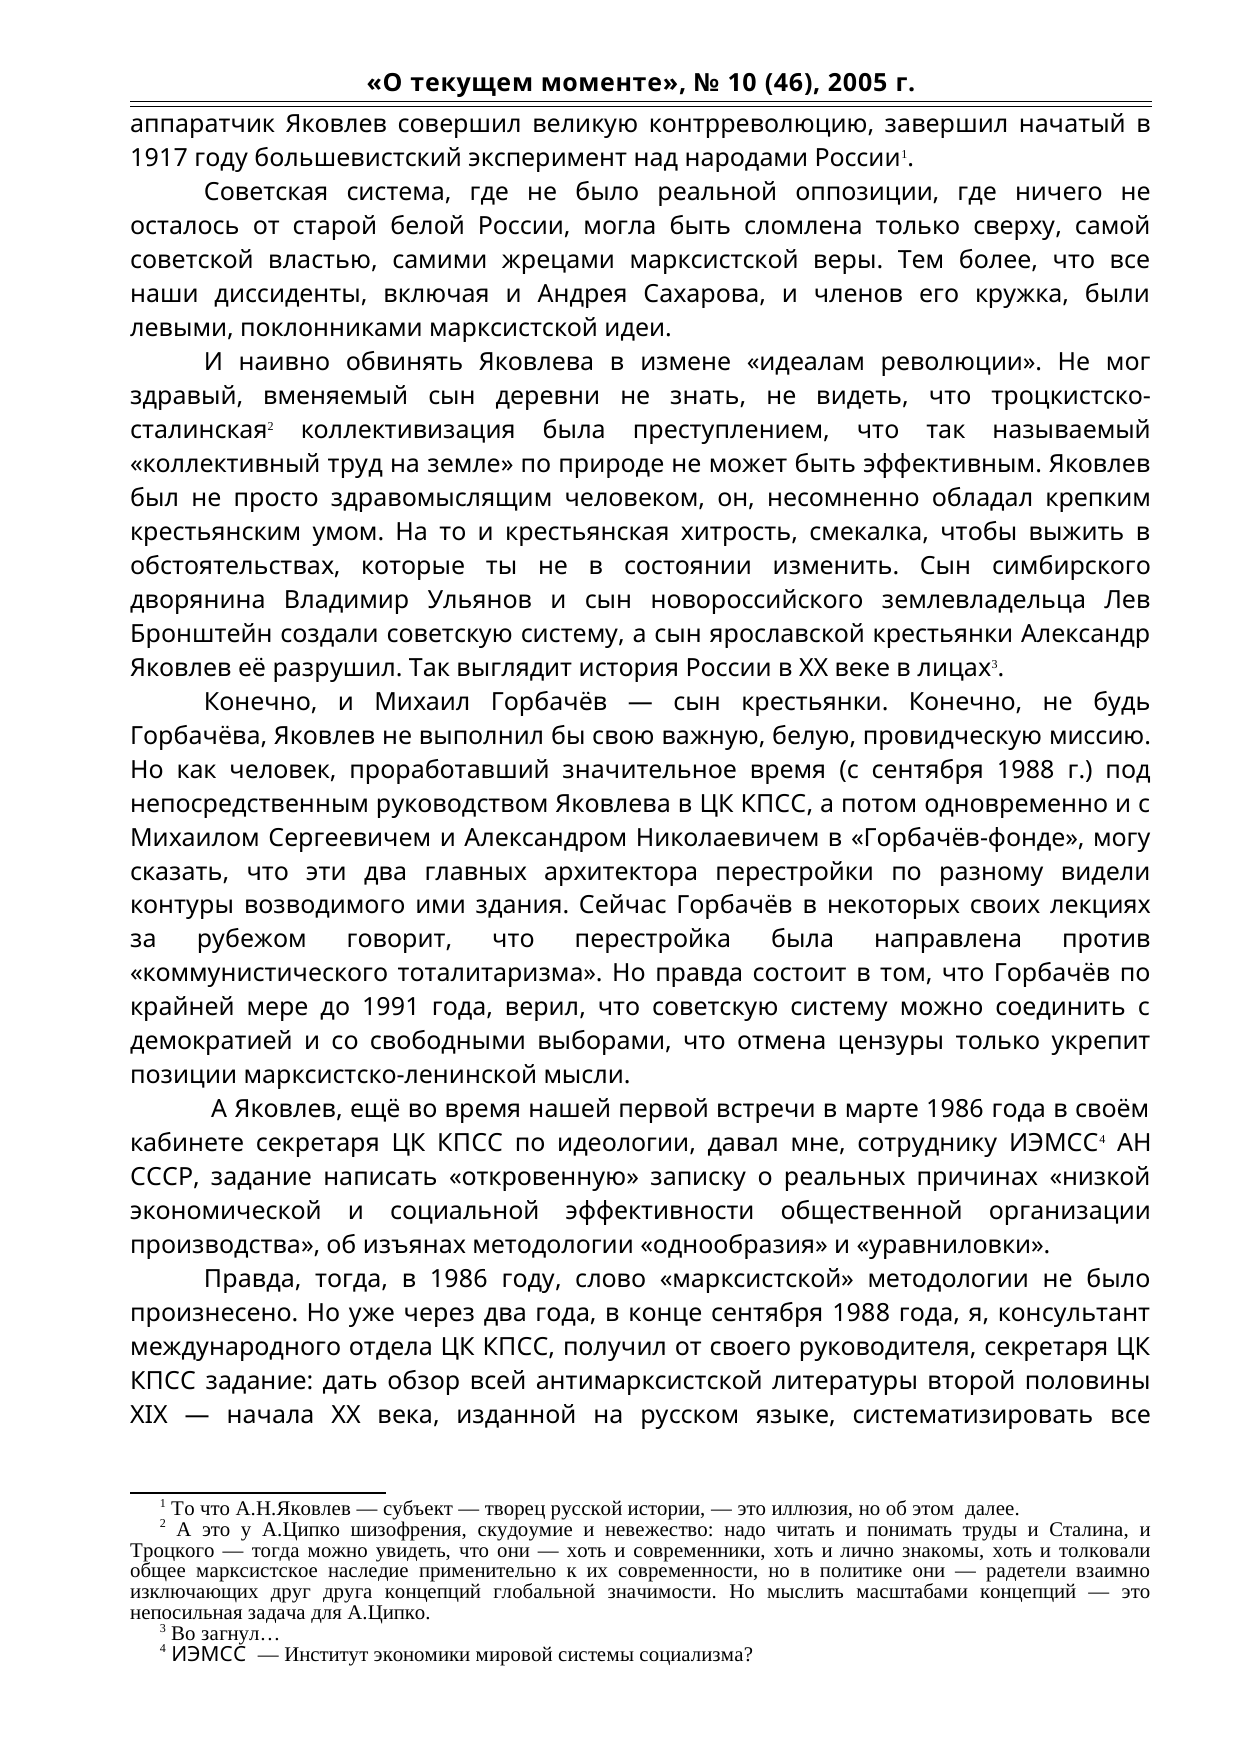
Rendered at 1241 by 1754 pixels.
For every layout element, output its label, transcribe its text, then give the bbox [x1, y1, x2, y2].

text ИЭМСС — Институт экономики мировой системы социализма? [130, 1644, 1152, 1665]
text аппаратчик Яковлев совершил великую контрреволюцию, завершил начатый в 1917 году большевистский эксперимент над народами России. [130, 107, 1152, 174]
text Советская система, где не было реальной оппозиции, где ничего не осталось от старой белой России, могла быть сломлена только сверху, самой советской властью, самими жрецами марксистской веры. Тем более, что все наши диссиденты, включая и Андрея Сахарова, и членов его кружка, были левыми, поклонниками марксистской идеи. [130, 174, 1152, 344]
text А Яковлев, ещё во время нашей первой встречи в марте 1986 года в своём кабинете секретаря ЦК КПСС по идеологии, давал мне, сотруднику ИЭМСС АН СССР, задание написать «откровенную» записку о реальных причинах «низкой экономической и социальной эффективности общественной организации производства», об изъянах методологии «однообразия» и «уравниловки». [130, 1091, 1152, 1261]
text А это у А.Ципко шизофрения, скудоумие и невежество: надо читать и понимать труды и Сталина, и Троцкого — тогда можно увидеть, что они — хоть и современники, хоть и лично знакомы, хоть и толковали общее марксистское наследие применительно к их современности, но в политике они — радетели взаимно изключающих друг друга концепций глобальной значимости. Но мыслить масштабами концепций — это непосильная задача для А.Ципко. [130, 1519, 1152, 1624]
text И наивно обвинять Яковлева в измене «идеалам революции». Не мог здравый, вменяемый сын деревни не знать, не видеть, что троцкистско-сталинская коллективизация была преступлением, что так называемый «коллективный труд на земле» по природе не может быть эффективным. Яковлев был не просто здравомыслящим человеком, он, несомненно обладал крепким крестьянским умом. На то и крестьянская хитрость, смекалка, чтобы выжить в обстоятельствах, которые ты не в состоянии изменить. Сын симбирского дворянина Владимир Ульянов и сын новороссийского землевладельца Лев Бронштейн создали советскую систему, а сын ярославской крестьянки Александр Яковлев её разрушил. Так выглядит история России в ХХ веке в лицах. [130, 344, 1152, 684]
text То что А.Н.Яковлев — субъект — творец русской истории, — это иллюзия, но об этом далее. [130, 1499, 1152, 1519]
text Во загнул… [130, 1624, 1152, 1644]
text Правда, тогда, в 1986 году, слово «марксистской» методологии не было произнесено. Но уже через два года, в конце сентября 1988 года, я, консультант международного отдела ЦК КПСС, получил от своего руководителя, секретаря ЦК КПСС задание: дать обзор всей антимарксистской литературы второй половины XIX — начала ХХ века, изданной на русском языке, систематизировать все [130, 1261, 1152, 1431]
text Конечно, и Михаил Горбачёв — сын крестьянки. Конечно, не будь Горбачёва, Яковлев не выполнил бы свою важную, белую, провидческую миссию. Но как человек, проработавший значительное время (с сентября 1988 г.) под непосредственным руководством Яковлева в ЦК КПСС, а потом одновременно и с Михаилом Сергеевичем и Александром Николаевичем в «Горбачёв-фонде», могу сказать, что эти два главных архитектора перестройки по разному видели контуры возводимого ими здания. Сейчас Горбачёв в некоторых своих лекциях за рубежом говорит, что перестройка была направлена против «коммунистического тоталитаризма». Но правда состоит в том, что Горбачёв по крайней мере до 1991 года, верил, что советскую систему можно соединить с демократией и со свободными выборами, что отмена цензуры только укрепит позиции марксистско-ленинской мысли. [130, 684, 1152, 1091]
